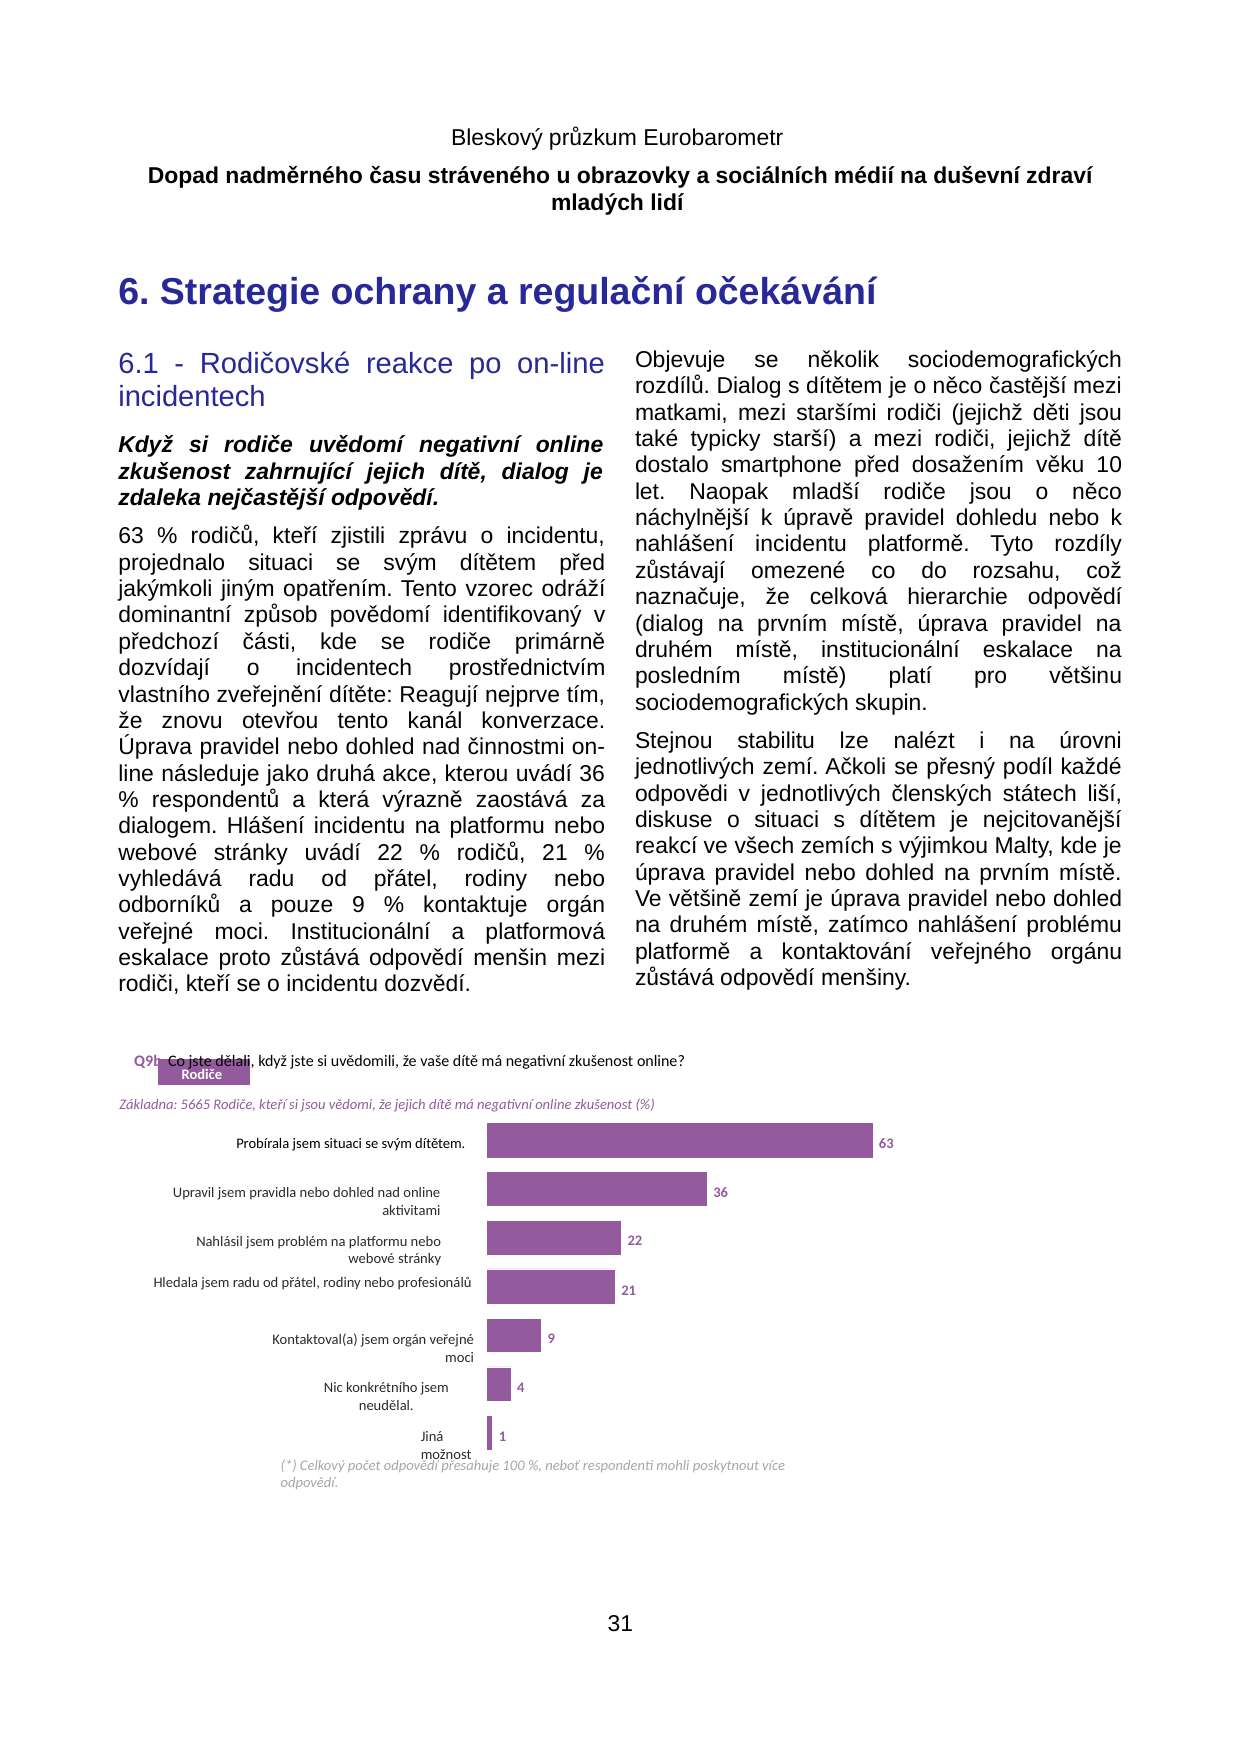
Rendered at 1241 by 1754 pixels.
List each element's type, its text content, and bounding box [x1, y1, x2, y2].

text Objevuje se několik sociodemografických rozdílů. Dialog s dítětem je o něco častější mezi matkami, mezi staršími rodiči (jejichž děti jsou také typicky starší) a mezi rodiči, jejichž dítě dostalo smartphone před dosažením věku 10 let. Naopak mladší rodiče jsou o něco náchylnější k úpravě pravidel dohledu nebo k nahlášení incidentu platformě. Tyto rozdíly zůstávají omezené co do rozsahu, což naznačuje, že celková hierarchie odpovědí (dialog na prvním místě, úprava pravidel na druhém místě, institucionální eskalace na posledním místě) platí pro většinu sociodemografických skupin. [635, 346, 1122, 715]
text 63 % rodičů, kteří zjistili zprávu o incidentu, projednalo situaci se svým dítětem před jakýmkoli jiným opatřením. Tento vzorec odráží dominantní způsob povědomí identifikovaný v předchozí části, kde se rodiče primárně dozvídají o incidentech prostřednictvím vlastního zveřejnění dítěte: Reagují nejprve tím, že znovu otevřou tento kanál konverzace. Úprava pravidel nebo dohled nad činnostmi on-line následuje jako druhá akce, kterou uvádí 36 % respondentů a která výrazně zaostává za dialogem. Hlášení incidentu na platformu nebo webové stránky uvádí 22 % rodičů, 21 % vyhledává radu od přátel, rodiny nebo odborníků a pouze 9 % kontaktuje orgán veřejné moci. Institucionální a platformová eskalace proto zůstává odpovědí menšin mezi rodiči, kteří se o incidentu dozvědí. [118, 522, 605, 997]
subtitle 6. Strategie ochrany a regulační očekávání [118, 269, 1122, 313]
text Když si rodiče uvědomí negativní online zkušenost zahrnující jejich dítě, dialog je zdaleka nejčastější odpovědí. [118, 431, 605, 511]
subtitle 6.1 - Rodičovské reakce po on-line incidentech [118, 346, 605, 413]
text Stejnou stabilitu lze nalézt i na úrovni jednotlivých zemí. Ačkoli se přesný podíl každé odpovědi v jednotlivých členských státech liší, diskuse o situaci s dítětem je nejcitovanější reakcí ve všech zemích s výjimkou Malty, kde je úprava pravidel nebo dohled na prvním místě. Ve většině zemí je úprava pravidel nebo dohled na druhém místě, zatímco nahlášení problému platformě a kontaktování veřejného orgánu zůstává odpovědí menšiny. [635, 727, 1122, 990]
